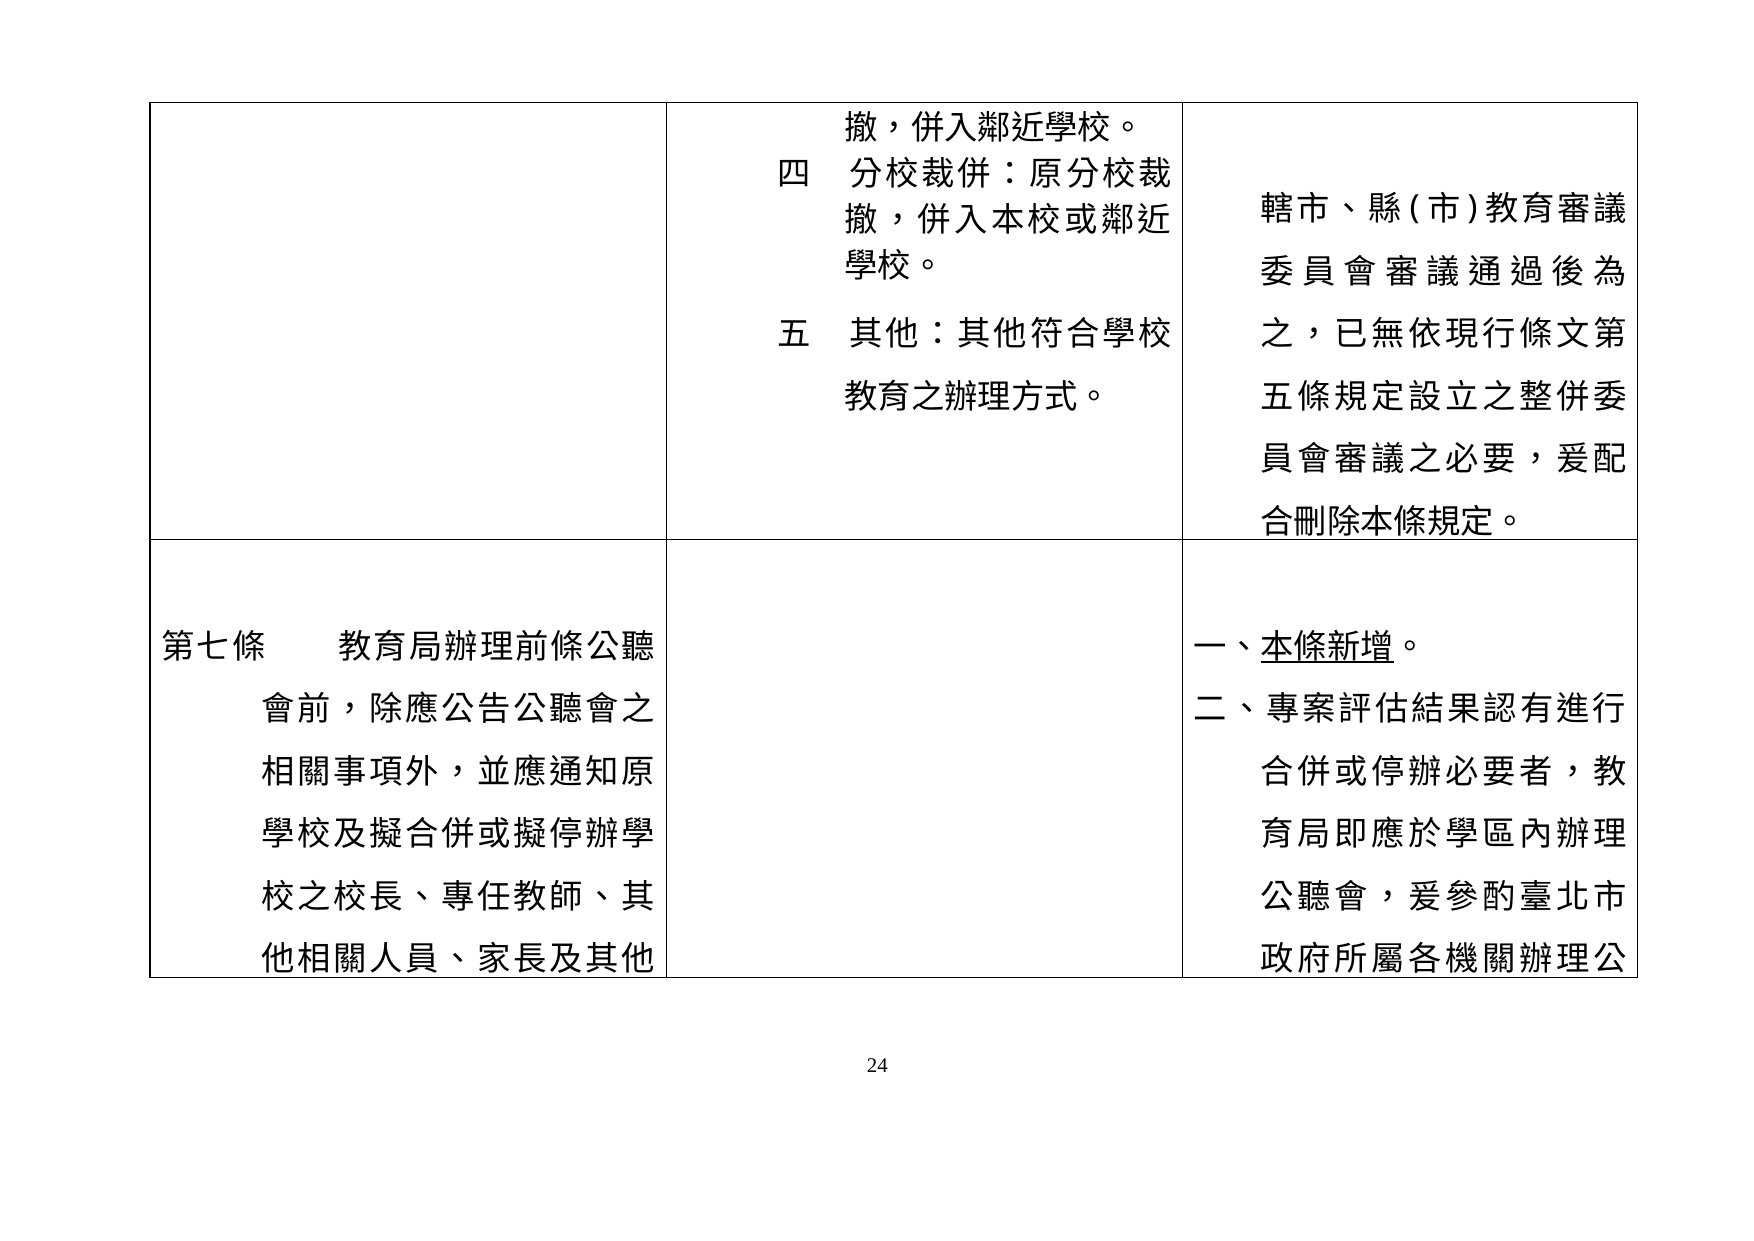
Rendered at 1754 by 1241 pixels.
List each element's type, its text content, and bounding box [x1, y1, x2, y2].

table_cell 撤，併入鄰近學校。 四 分校裁併：原分校裁撤，併入本校或鄰近學校。 五 其他：其他符合學校教育之辦理方式。 [667, 103, 1182, 539]
table_cell 轄市、縣(市)教育審議委員會審議通過後為之，已無依現行條文第五條規定設立之整併委員會審議之必要，爰配合刪除本條規定。 [1183, 103, 1637, 539]
table_cell 第七條 教育局辦理前條公聽會前，除應公告公聽會之相關事項外，並應通知原學校及擬合併或擬停辦學校之校長、專任教師、其他相關人員、家長及其他 [151, 540, 666, 977]
table_cell 一、本條新增。 二、專案評估結果認有進行合併或停辦必要者，教育局即應於學區內辦理公聽會，爰參酌臺北市政府所屬各機關辦理公 [1183, 540, 1637, 977]
table_cell [151, 103, 666, 539]
table_cell [667, 540, 1182, 977]
